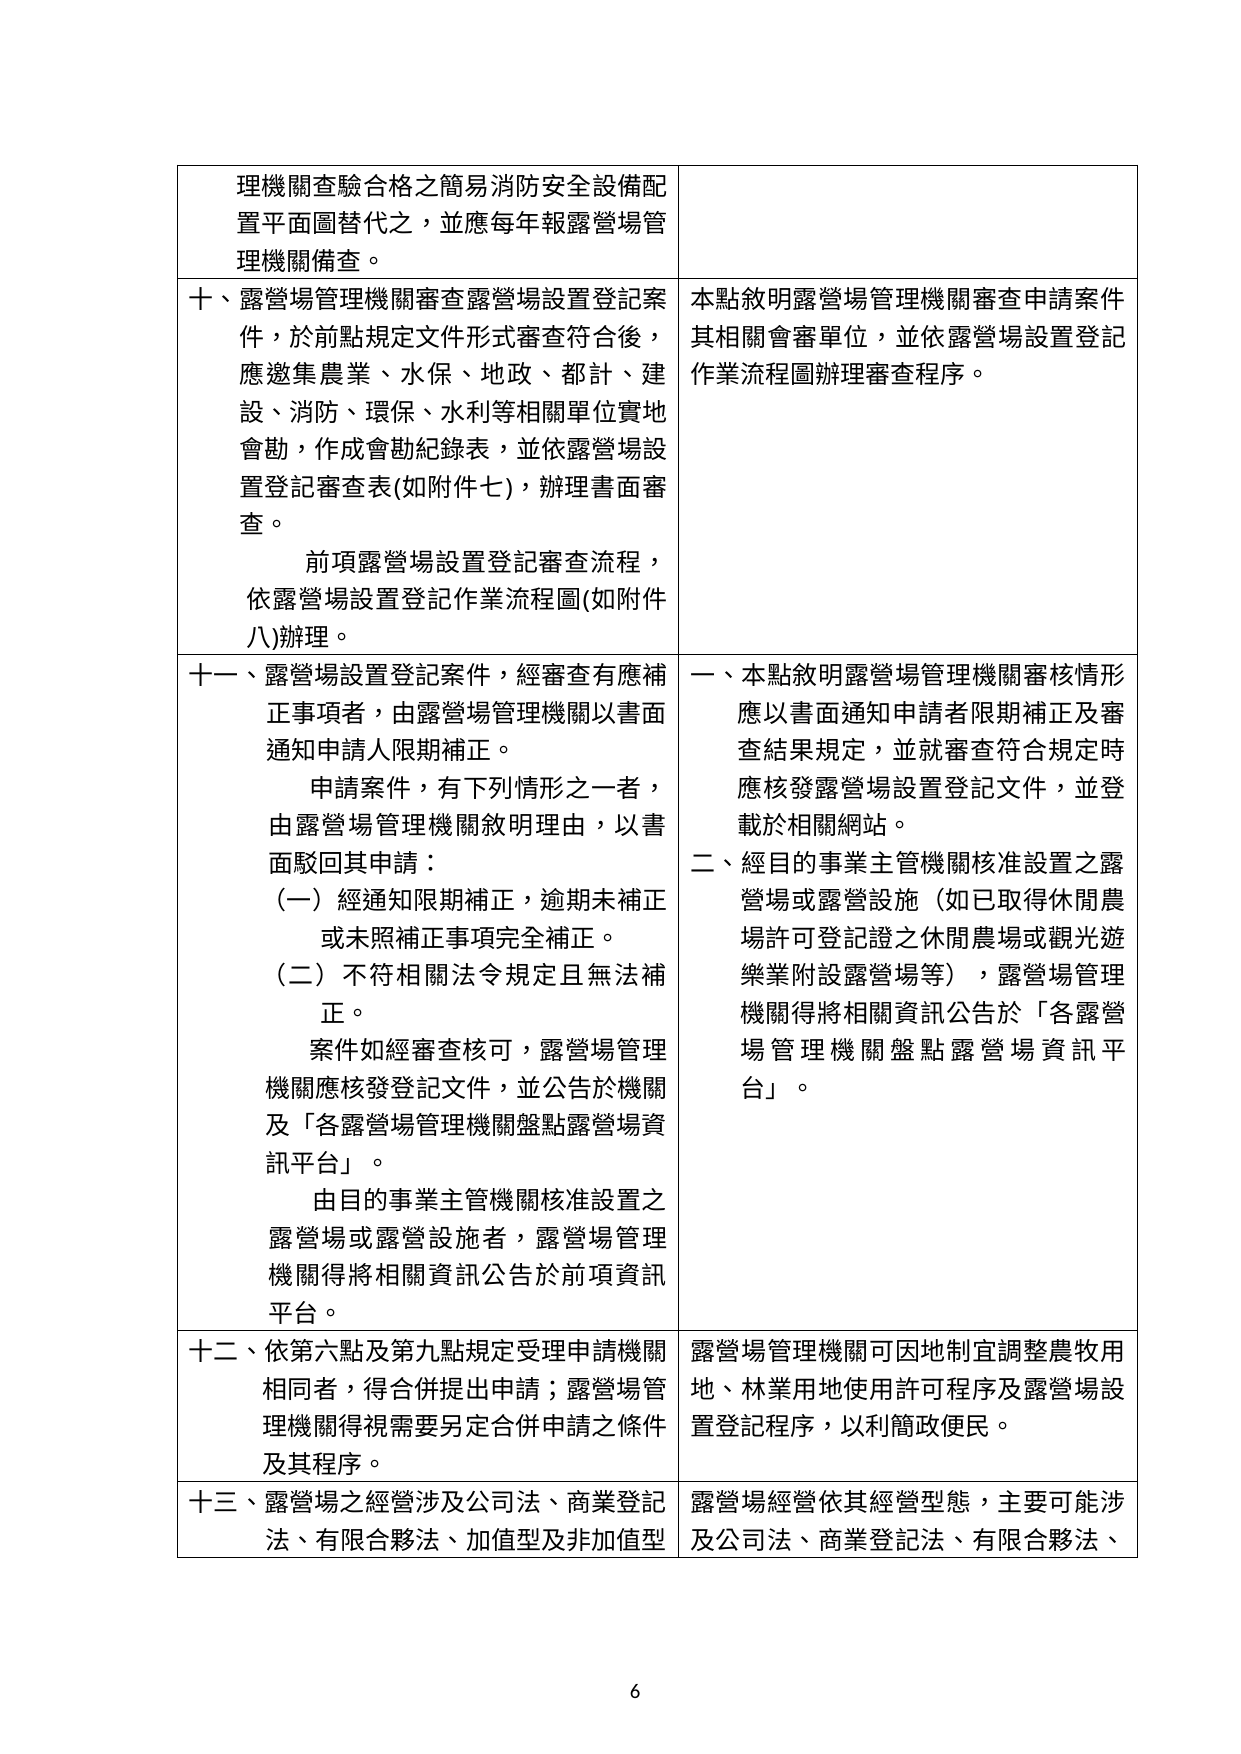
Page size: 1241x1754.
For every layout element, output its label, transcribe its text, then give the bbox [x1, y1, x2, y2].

table_cell 露營場管理機關可因地制宜調整農牧用地、林業用地使用許可程序及露營場設置登記程序，以利簡政便民。 [679, 1331, 1137, 1481]
table_cell 十二、依第六點及第九點規定受理申請機關相同者，得合併提出申請；露營場管理機關得視需要另定合併申請之條件及其程序。 [178, 1331, 678, 1481]
table_cell 本點敘明露營場管理機關審查申請案件其相關會審單位，並依露營場設置登記作業流程圖辦理審查程序。 [679, 279, 1137, 654]
table_cell 理機關查驗合格之簡易消防安全設備配置平面圖替代之，並應每年報露營場管理機關備查。 [178, 166, 678, 278]
table_cell [679, 166, 1137, 278]
table_cell 一、本點敘明露營場管理機關審核情形應以書面通知申請者限期補正及審查結果規定，並就審查符合規定時應核發露營場設置登記文件，並登載於相關網站。 二、經目的事業主管機關核准設置之露營場或露營設施（如已取得休閒農場許可登記證之休閒農場或觀光遊樂業附設露營場等），露營場管理機關得將相關資訊公告於「各露營場管理機關盤點露營場資訊平台」。 [679, 655, 1137, 1330]
table_cell 十三、露營場之經營涉及公司法、商業登記法、有限合夥法、加值型及非加值型 [178, 1482, 678, 1557]
table_cell 十、露營場管理機關審查露營場設置登記案件，於前點規定文件形式審查符合後，應邀集農業、水保、地政、都計、建設、消防、環保、水利等相關單位實地會勘，作成會勘紀錄表，並依露營場設置登記審查表(如附件七)，辦理書面審查。 前項露營場設置登記審查流程，依露營場設置登記作業流程圖(如附件八)辦理。 [178, 279, 678, 654]
table_cell 露營場經營依其經營型態，主要可能涉及公司法、商業登記法、有限合夥法、 [679, 1482, 1137, 1557]
table_cell 十一、露營場設置登記案件，經審查有應補正事項者，由露營場管理機關以書面通知申請人限期補正。 申請案件，有下列情形之一者，由露營場管理機關敘明理由，以書面駁回其申請： （一）經通知限期補正，逾期未補正或未照補正事項完全補正。 （二）不符相關法令規定且無法補正。 案件如經審查核可，露營場管理機關應核發登記文件，並公告於機關及「各露營場管理機關盤點露營場資訊平台」。 由目的事業主管機關核准設置之露營場或露營設施者，露營場管理機關得將相關資訊公告於前項資訊平台。 [178, 655, 678, 1330]
